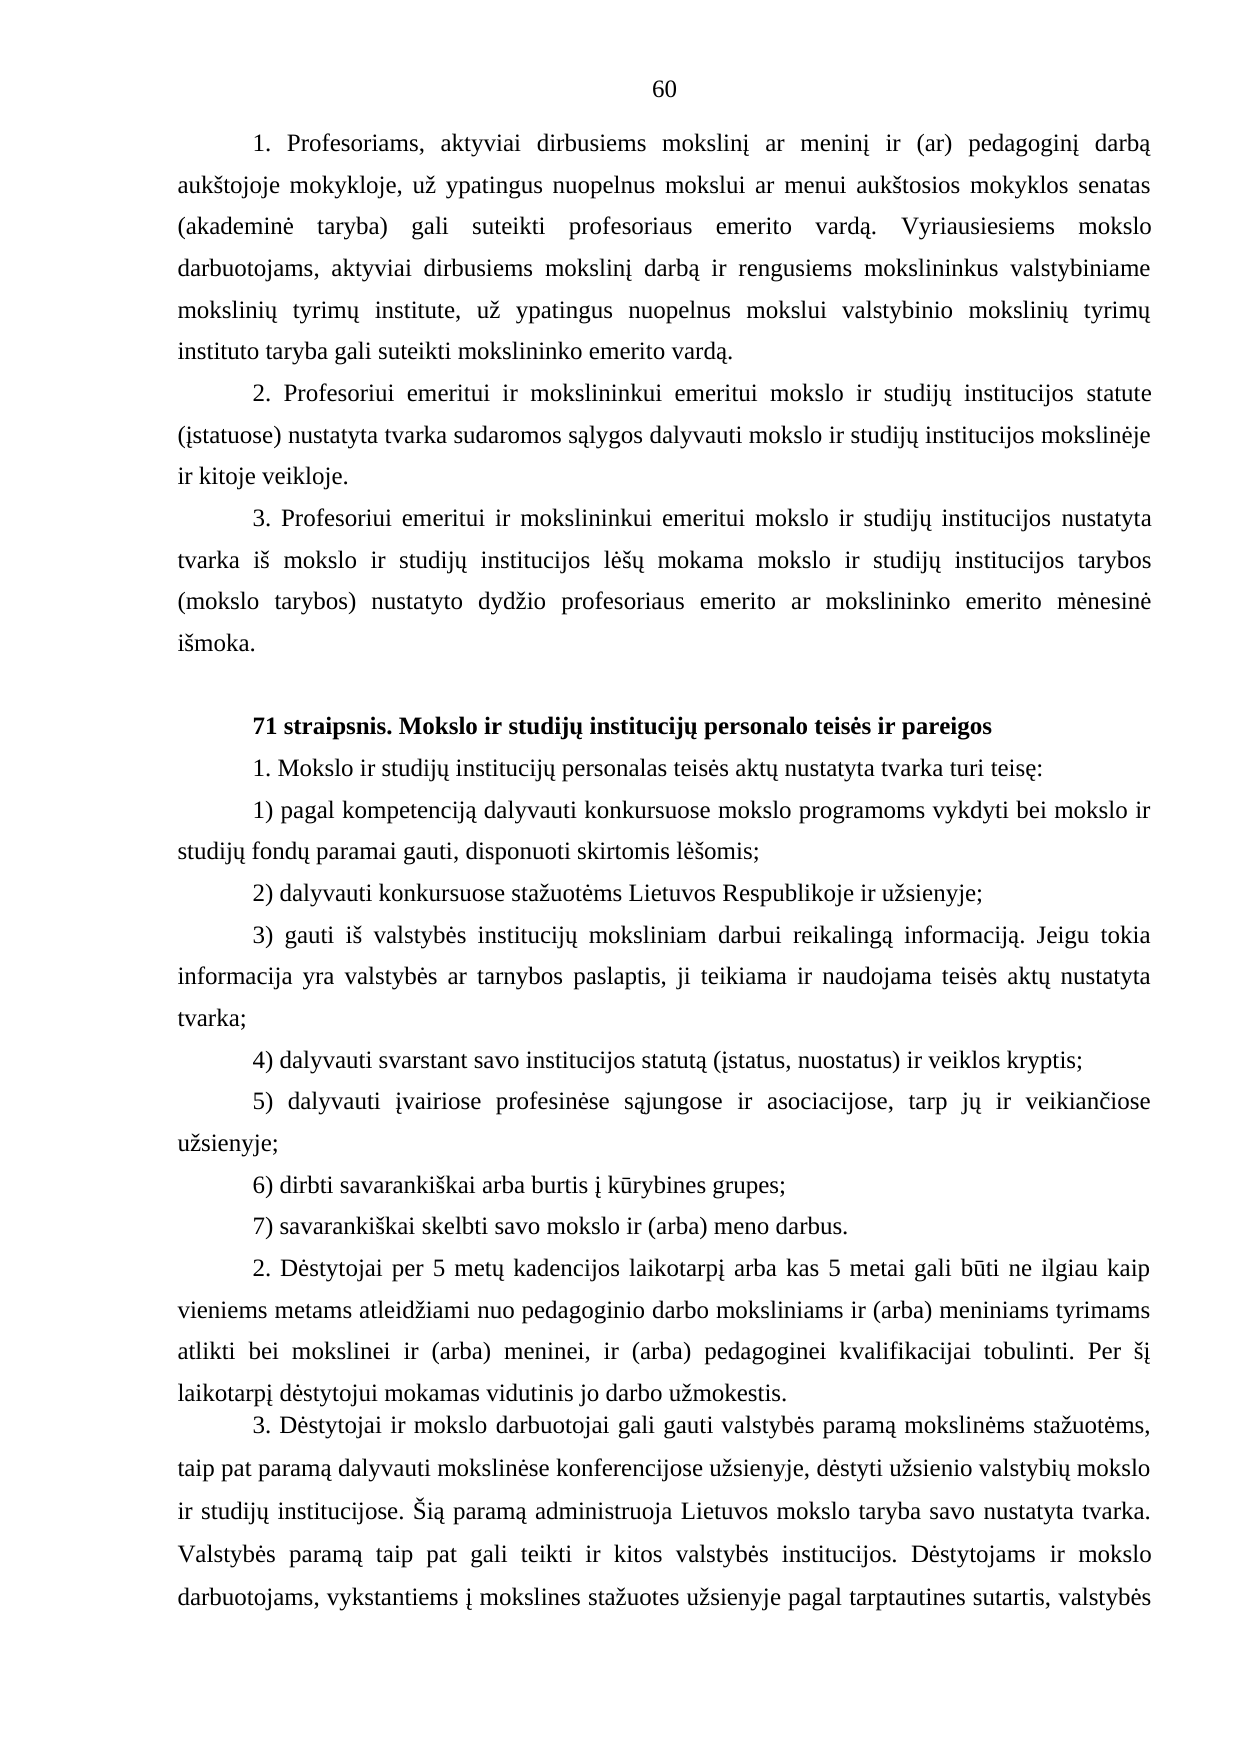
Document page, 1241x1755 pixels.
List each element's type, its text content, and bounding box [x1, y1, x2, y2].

text 5) dalyvauti įvairiose profesinėse sąjungose ir asociacijose, tarp jų ir veikiančiose užsienyje; [177, 1076, 1152, 1160]
text 2) dalyvauti konkursuose stažuotėms Lietuvos Respublikoje ir užsienyje; [177, 868, 1152, 910]
text 4) dalyvauti svarstant savo institucijos statutą (įstatus, nuostatus) ir veiklos kryptis; [177, 1035, 1152, 1076]
text 1) pagal kompetenciją dalyvauti konkursuose mokslo programoms vykdyti bei mokslo ir studijų fondų paramai gauti, disponuoti skirtomis lėšomis; [177, 785, 1152, 868]
text 3. Dėstytojai ir mokslo darbuotojai gali gauti valstybės paramą mokslinėms stažuotėms, taip pat paramą dalyvauti mokslinėse konferencijose užsienyje, dėstyti užsienio valstybių mokslo ir studijų institucijose. Šią paramą administruoja Lietuvos mokslo taryba savo nustatyta tvarka. Valstybės paramą taip pat gali teikti ir kitos valstybės institucijos. Dėstytojams ir mokslo darbuotojams, vykstantiems į mokslines stažuotes užsienyje pagal tarptautines sutartis, valstybės [177, 1410, 1152, 1611]
text 1. Mokslo ir studijų institucijų personalas teisės aktų nustatyta tvarka turi teisę: [177, 743, 1152, 785]
text 7) savarankiškai skelbti savo mokslo ir (arba) meno darbus. [177, 1201, 1152, 1243]
text 2. Profesoriui emeritui ir mokslininkui emeritui mokslo ir studijų institucijos statute (įstatuose) nustatyta tvarka sudaromos sąlygos dalyvauti mokslo ir studijų institucijos mokslinėje ir kitoje veikloje. [177, 368, 1152, 493]
text 1. Profesoriams, aktyviai dirbusiems mokslinį ar meninį ir (ar) pedagoginį darbą aukštojoje mokykloje, už ypatingus nuopelnus mokslui ar menui aukštosios mokyklos senatas (akademinė taryba) gali suteikti profesoriaus emerito vardą. Vyriausiesiems mokslo darbuotojams, aktyviai dirbusiems mokslinį darbą ir rengusiems mokslininkus valstybiniame mokslinių tyrimų institute, už ypatingus nuopelnus mokslui valstybinio mokslinių tyrimų instituto taryba gali suteikti mokslininko emerito vardą. [177, 118, 1152, 368]
text 71 straipsnis. Mokslo ir studijų institucijų personalo teisės ir pareigos [177, 701, 1152, 743]
text 2. Dėstytojai per 5 metų kadencijos laikotarpį arba kas 5 metai gali būti ne ilgiau kaip vieniems metams atleidžiami nuo pedagoginio darbo moksliniams ir (arba) meniniams tyrimams atlikti bei mokslinei ir (arba) meninei, ir (arba) pedagoginei kvalifikacijai tobulinti. Per šį laikotarpį dėstytojui mokamas vidutinis jo darbo užmokestis. [177, 1243, 1152, 1410]
text 3. Profesoriui emeritui ir mokslininkui emeritui mokslo ir studijų institucijos nustatyta tvarka iš mokslo ir studijų institucijos lėšų mokama mokslo ir studijų institucijos tarybos (mokslo tarybos) nustatyto dydžio profesoriaus emerito ar mokslininko emerito mėnesinė išmoka. [177, 493, 1152, 660]
text 3) gauti iš valstybės institucijų moksliniam darbui reikalingą informaciją. Jeigu tokia informacija yra valstybės ar tarnybos paslaptis, ji teikiama ir naudojama teisės aktų nustatyta tvarka; [177, 910, 1152, 1035]
text 6) dirbti savarankiškai arba burtis į kūrybines grupes; [177, 1160, 1152, 1201]
